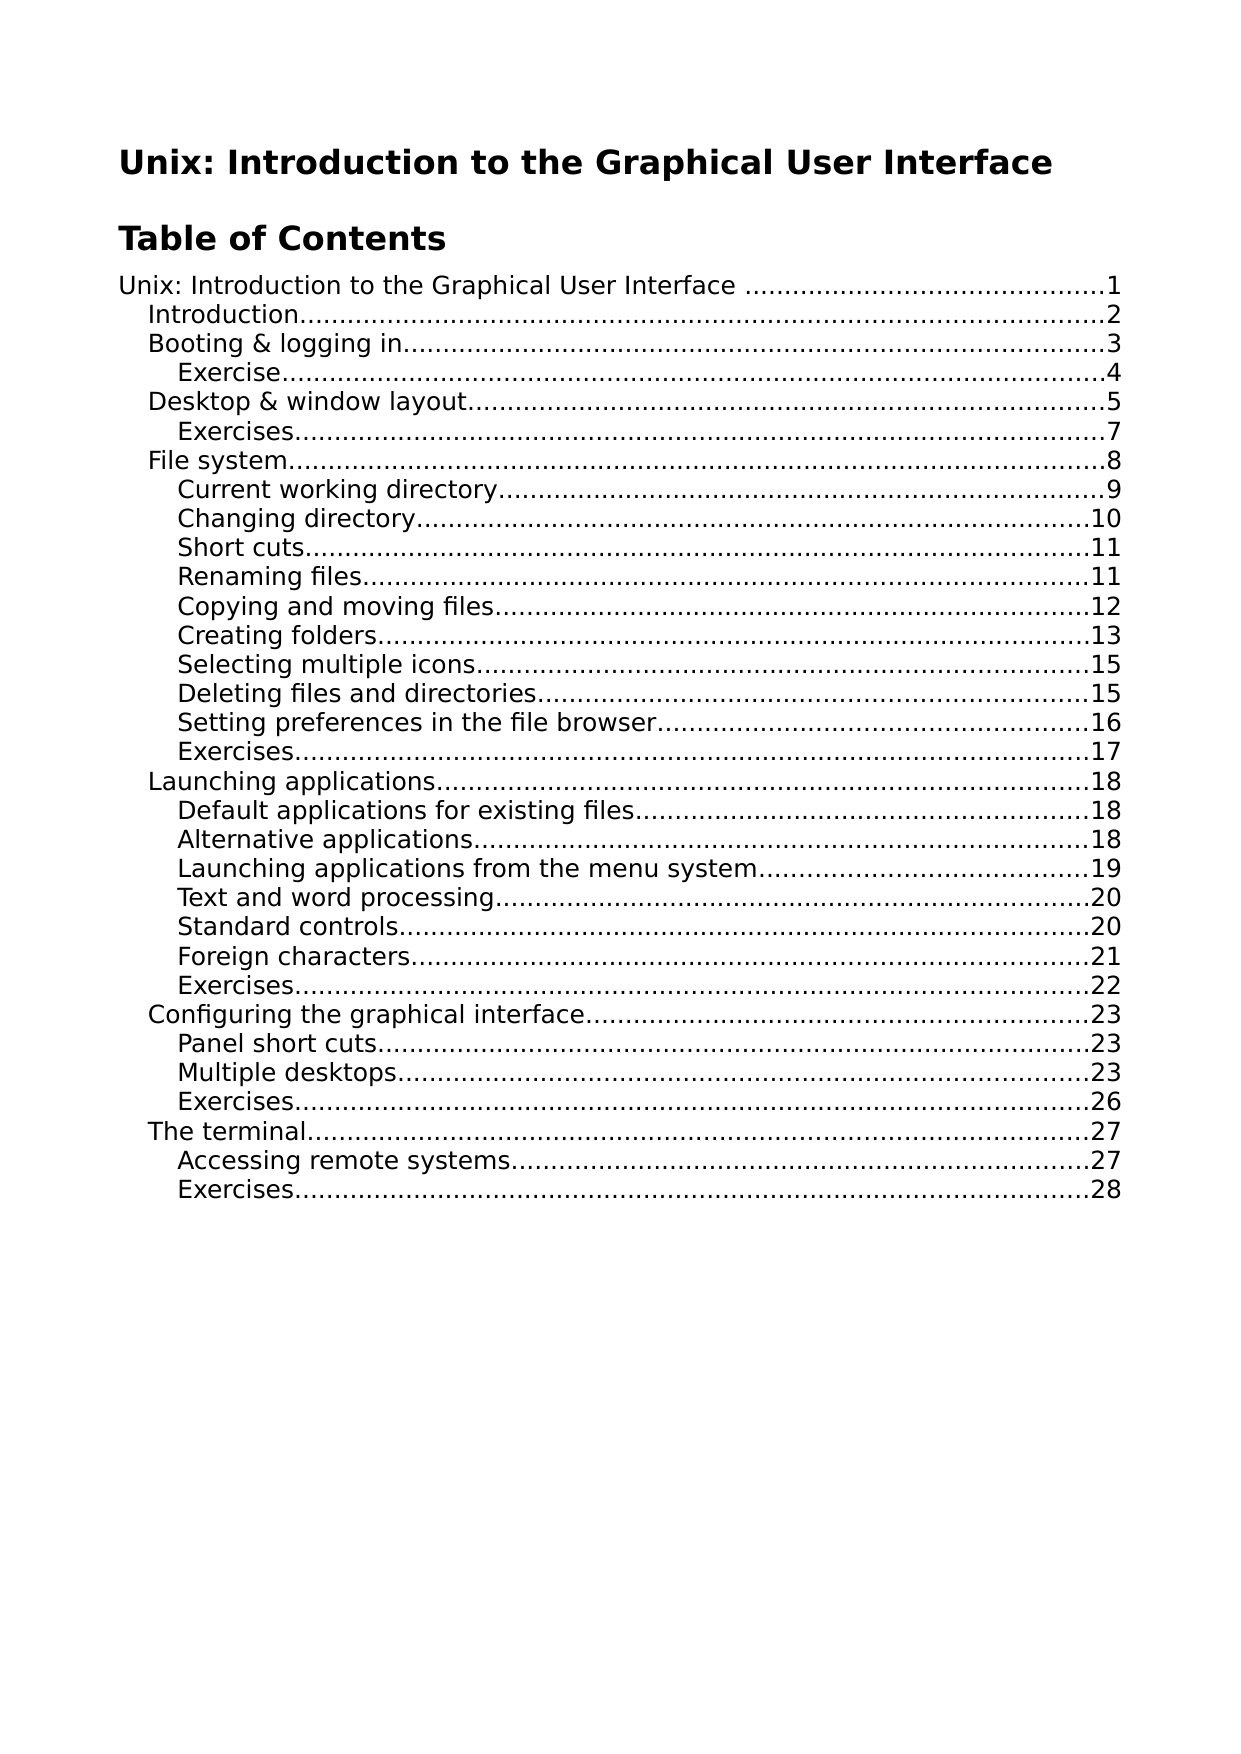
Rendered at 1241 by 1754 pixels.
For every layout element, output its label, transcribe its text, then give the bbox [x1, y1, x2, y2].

text File system 8 [148, 446, 1122, 475]
text Launching applications 18 [148, 767, 1122, 796]
text Desktop & window layout 5 [148, 387, 1122, 417]
text Launching applications from the menu system 19 [177, 854, 1122, 883]
text Setting preferences in the file browser 16 [177, 708, 1122, 737]
text Panel short cuts 23 [177, 1029, 1122, 1058]
text Exercise 4 [177, 358, 1122, 387]
text Configuring the graphical interface 23 [148, 1000, 1122, 1029]
text Short cuts 11 [177, 533, 1122, 562]
text Alternative applications 18 [177, 825, 1122, 854]
text Renaming files 11 [177, 562, 1122, 592]
text Creating folders 13 [177, 621, 1122, 650]
text Default applications for existing files 18 [177, 796, 1122, 825]
text Text and word processing 20 [177, 883, 1122, 912]
text Exercises 7 [177, 417, 1122, 446]
text Introduction 2 [148, 300, 1122, 329]
text Selecting multiple icons 15 [177, 650, 1122, 679]
text The terminal 27 [148, 1117, 1122, 1146]
subtitle Table of Contents [118, 219, 1122, 258]
text Standard controls 20 [177, 912, 1122, 942]
text Current working directory 9 [177, 475, 1122, 504]
text Changing directory 10 [177, 504, 1122, 533]
text Unix: Introduction to the Graphical User Interface 1 [118, 271, 1122, 300]
text Exercises 22 [177, 971, 1122, 1000]
text Exercises 17 [177, 737, 1122, 767]
text Multiple desktops 23 [177, 1058, 1122, 1087]
text Copying and moving files 12 [177, 592, 1122, 621]
text Booting & logging in 3 [148, 329, 1122, 358]
text Foreign characters 21 [177, 942, 1122, 971]
text Accessing remote systems 27 [177, 1146, 1122, 1175]
text Exercises 26 [177, 1087, 1122, 1117]
subtitle Unix: Introduction to the Graphical User Interface [118, 143, 1122, 182]
text Exercises 28 [177, 1175, 1122, 1204]
text Deleting files and directories 15 [177, 679, 1122, 708]
